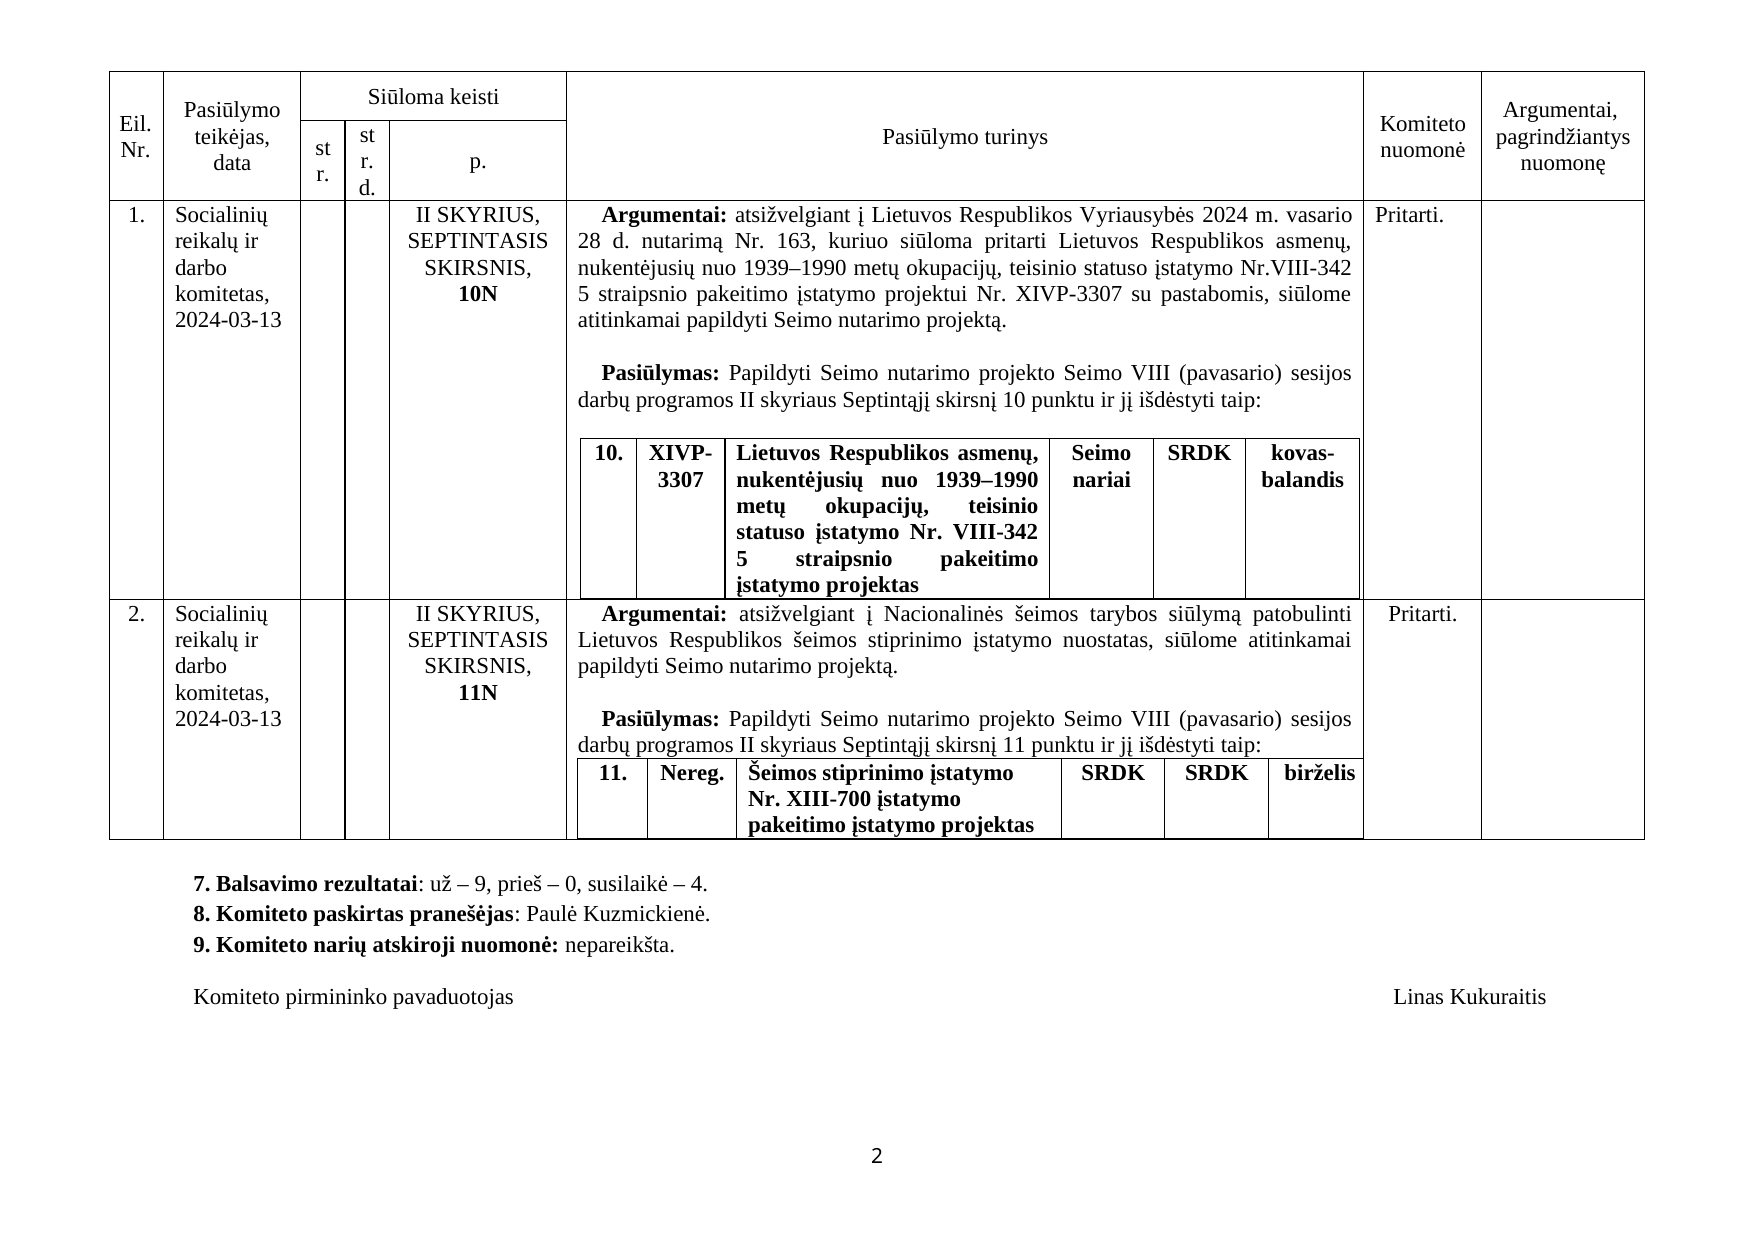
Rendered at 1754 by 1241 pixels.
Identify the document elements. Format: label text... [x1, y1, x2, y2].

table_cell 2. [110, 600, 163, 839]
table_cell [1482, 600, 1644, 839]
text Komiteto pirmininko pavaduotojas Linas Kukuraitis [118, 983, 1635, 1010]
table_cell 1. [110, 201, 163, 599]
table_cell Argumentai: atsižvelgiant į Nacionalinės šeimos tarybos siūlymą patobulinti Lietuvos Respublikos šeimos stiprinimo įstatymo nuostatas, siūlome atitinkamai papildyti Seimo nutarimo projektą. Pasiūlymas: Papildyti Seimo nutarimo projekto Seimo VIII (pavasario) sesijos darbų programos II skyriaus Septintąjį skirsnį 11 punktu ir jį išdėstyti taip: [567, 600, 1363, 839]
table_header Pasiūlymo turinys [567, 72, 1363, 200]
table_header Pasiūlymo teikėjas, data [164, 72, 300, 200]
table_header birželis [1269, 759, 1363, 838]
table_header 11. [578, 759, 647, 838]
table_header Komiteto nuomonė [1364, 72, 1481, 200]
table_header Seimo nariai [1050, 439, 1153, 597]
table_header 10. [581, 439, 636, 597]
table_cell II SKYRIUS, SEPTINTASIS SKIRSNIS, 10N [390, 201, 566, 599]
table_header kovas-balandis [1246, 439, 1359, 597]
table_header XIVP-3307 [637, 439, 724, 597]
table_header SRDK [1154, 439, 1245, 597]
table_header Eil. Nr. [110, 72, 163, 200]
table_cell Argumentai: atsižvelgiant į Lietuvos Respublikos Vyriausybės 2024 m. vasario 28 d. nutarimą Nr. 163, kuriuo siūloma pritarti Lietuvos Respublikos asmenų, nukentėjusių nuo 1939–1990 metų okupacijų, teisinio statuso įstatymo Nr.VIII-342 5 straipsnio pakeitimo įstatymo projektui Nr. XIVP-3307 su pastabomis, siūlome atitinkamai papildyti Seimo nutarimo projektą. Pasiūlymas: Papildyti Seimo nutarimo projekto Seimo VIII (pavasario) sesijos darbų programos II skyriaus Septintąjį skirsnį 10 punktu ir jį išdėstyti taip: [567, 201, 1363, 599]
subtitle 7. Balsavimo rezultatai: už – 9, prieš – 0, susilaikė – 4. [193, 870, 1635, 897]
table_header Siūloma keisti [301, 72, 566, 120]
text 8. Komiteto paskirtas pranešėjas: Paulė Kuzmickienė. [118, 901, 1635, 927]
table_header Argumentai, pagrindžiantys nuomonę [1482, 72, 1644, 200]
table_cell [301, 600, 344, 839]
table_cell II SKYRIUS, SEPTINTASIS SKIRSNIS, 11N [390, 600, 566, 839]
table_cell Socialinių reikalų ir darbo komitetas, 2024-03-13 [164, 201, 300, 599]
table_cell [301, 201, 344, 599]
table_cell Pritarti. [1364, 600, 1481, 839]
table_cell Socialinių reikalų ir darbo komitetas, 2024-03-13 [164, 600, 300, 839]
table_cell [346, 600, 389, 839]
table_cell str. [301, 121, 344, 200]
table_cell p. [390, 121, 566, 200]
table_header Šeimos stiprinimo įstatymo Nr. XIII-700 įstatymo pakeitimo įstatymo projektas [737, 759, 1061, 838]
table_header SRDK [1062, 759, 1164, 838]
table_cell str. d. [346, 121, 389, 200]
table_cell Pritarti. [1364, 201, 1481, 599]
text 9. Komiteto narių atskiroji nuomonė: nepareikšta. [118, 931, 1635, 957]
table_header SRDK [1165, 759, 1268, 838]
table_cell [346, 201, 389, 599]
table_header Lietuvos Respublikos asmenų, nukentėjusių nuo 1939–1990 metų okupacijų, teisinio statuso įstatymo Nr. VIII-342 5 straipsnio pakeitimo įstatymo projektas [726, 439, 1049, 597]
table_cell [1482, 201, 1644, 599]
table_header Nereg. [648, 759, 736, 838]
